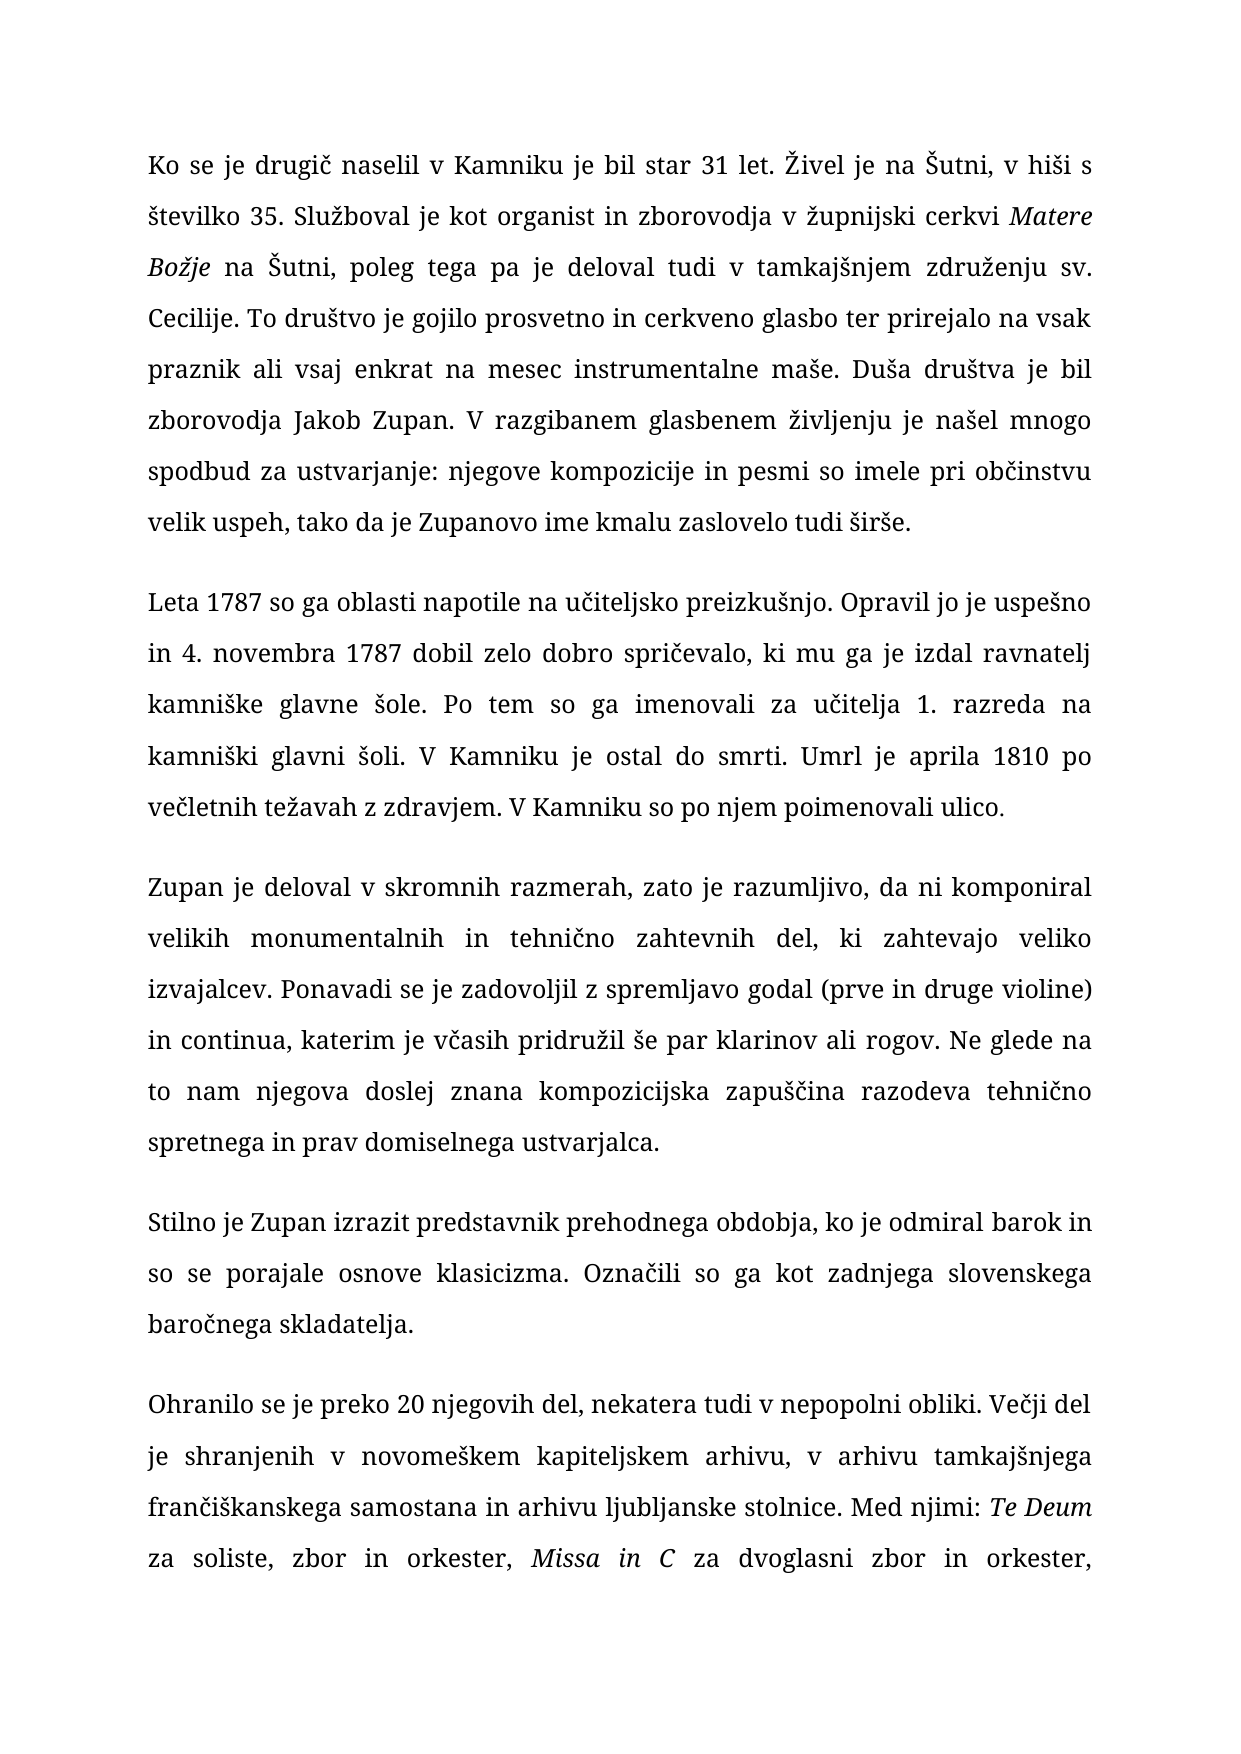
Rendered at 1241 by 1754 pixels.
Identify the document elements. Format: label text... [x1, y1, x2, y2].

text Zupan je deloval v skromnih razmerah, zato je razumljivo, da ni komponiral velikih monumentalnih in tehnično zahtevnih del, ki zahtevajo veliko izvajalcev. Ponavadi se je zadovoljil z spremljavo godal (prve in druge violine) in continua, katerim je včasih pridružil še par klarinov ali rogov. Ne glede na to nam njegova doslej znana kompozicijska zapuščina razodeva tehnično spretnega in prav domiselnega ustvarjalca. [148, 869, 1093, 1159]
text Leta 1787 so ga oblasti napotile na učiteljsko preizkušnjo. Opravil jo je uspešno in 4. novembra 1787 dobil zelo dobro spričevalo, ki mu ga je izdal ravnatelj kamniške glavne šole. Po tem so ga imenovali za učitelja 1. razreda na kamniški glavni šoli. V Kamniku je ostal do smrti. Umrl je aprila 1810 po večletnih težavah z zdravjem. V Kamniku so po njem poimenovali ulico. [148, 585, 1093, 823]
text Ohranilo se je preko 20 njegovih del, nekatera tudi v nepopolni obliki. Večji del je shranjenih v novomeškem kapiteljskem arhivu, v arhivu tamkajšnjega frančiškanskega samostana in arhivu ljubljanske stolnice. Med njimi: Te Deum za soliste, zbor in orkester, Missa in C za dvoglasni zbor in orkester, [148, 1387, 1093, 1574]
text Stilno je Zupan izrazit predstavnik prehodnega obdobja, ko je odmiral barok in so se porajale osnove klasicizma. Označili so ga kot zadnjega slovenskega baročnega skladatelja. [148, 1205, 1093, 1341]
text Ko se je drugič naselil v Kamniku je bil star 31 let. Živel je na Šutni, v hiši s številko 35. Služboval je kot organist in zborovodja v župnijski cerkvi Matere Božje na Šutni, poleg tega pa je deloval tudi v tamkajšnjem združenju sv. Cecilije. To društvo je gojilo prosvetno in cerkveno glasbo ter prirejalo na vsak praznik ali vsaj enkrat na mesec instrumentalne maše. Duša društva je bil zborovodja Jakob Zupan. V razgibanem glasbenem življenju je našel mnogo spodbud za ustvarjanje: njegove kompozicije in pesmi so imele pri občinstvu velik uspeh, tako da je Zupanovo ime kmalu zaslovelo tudi širše. [148, 148, 1093, 539]
